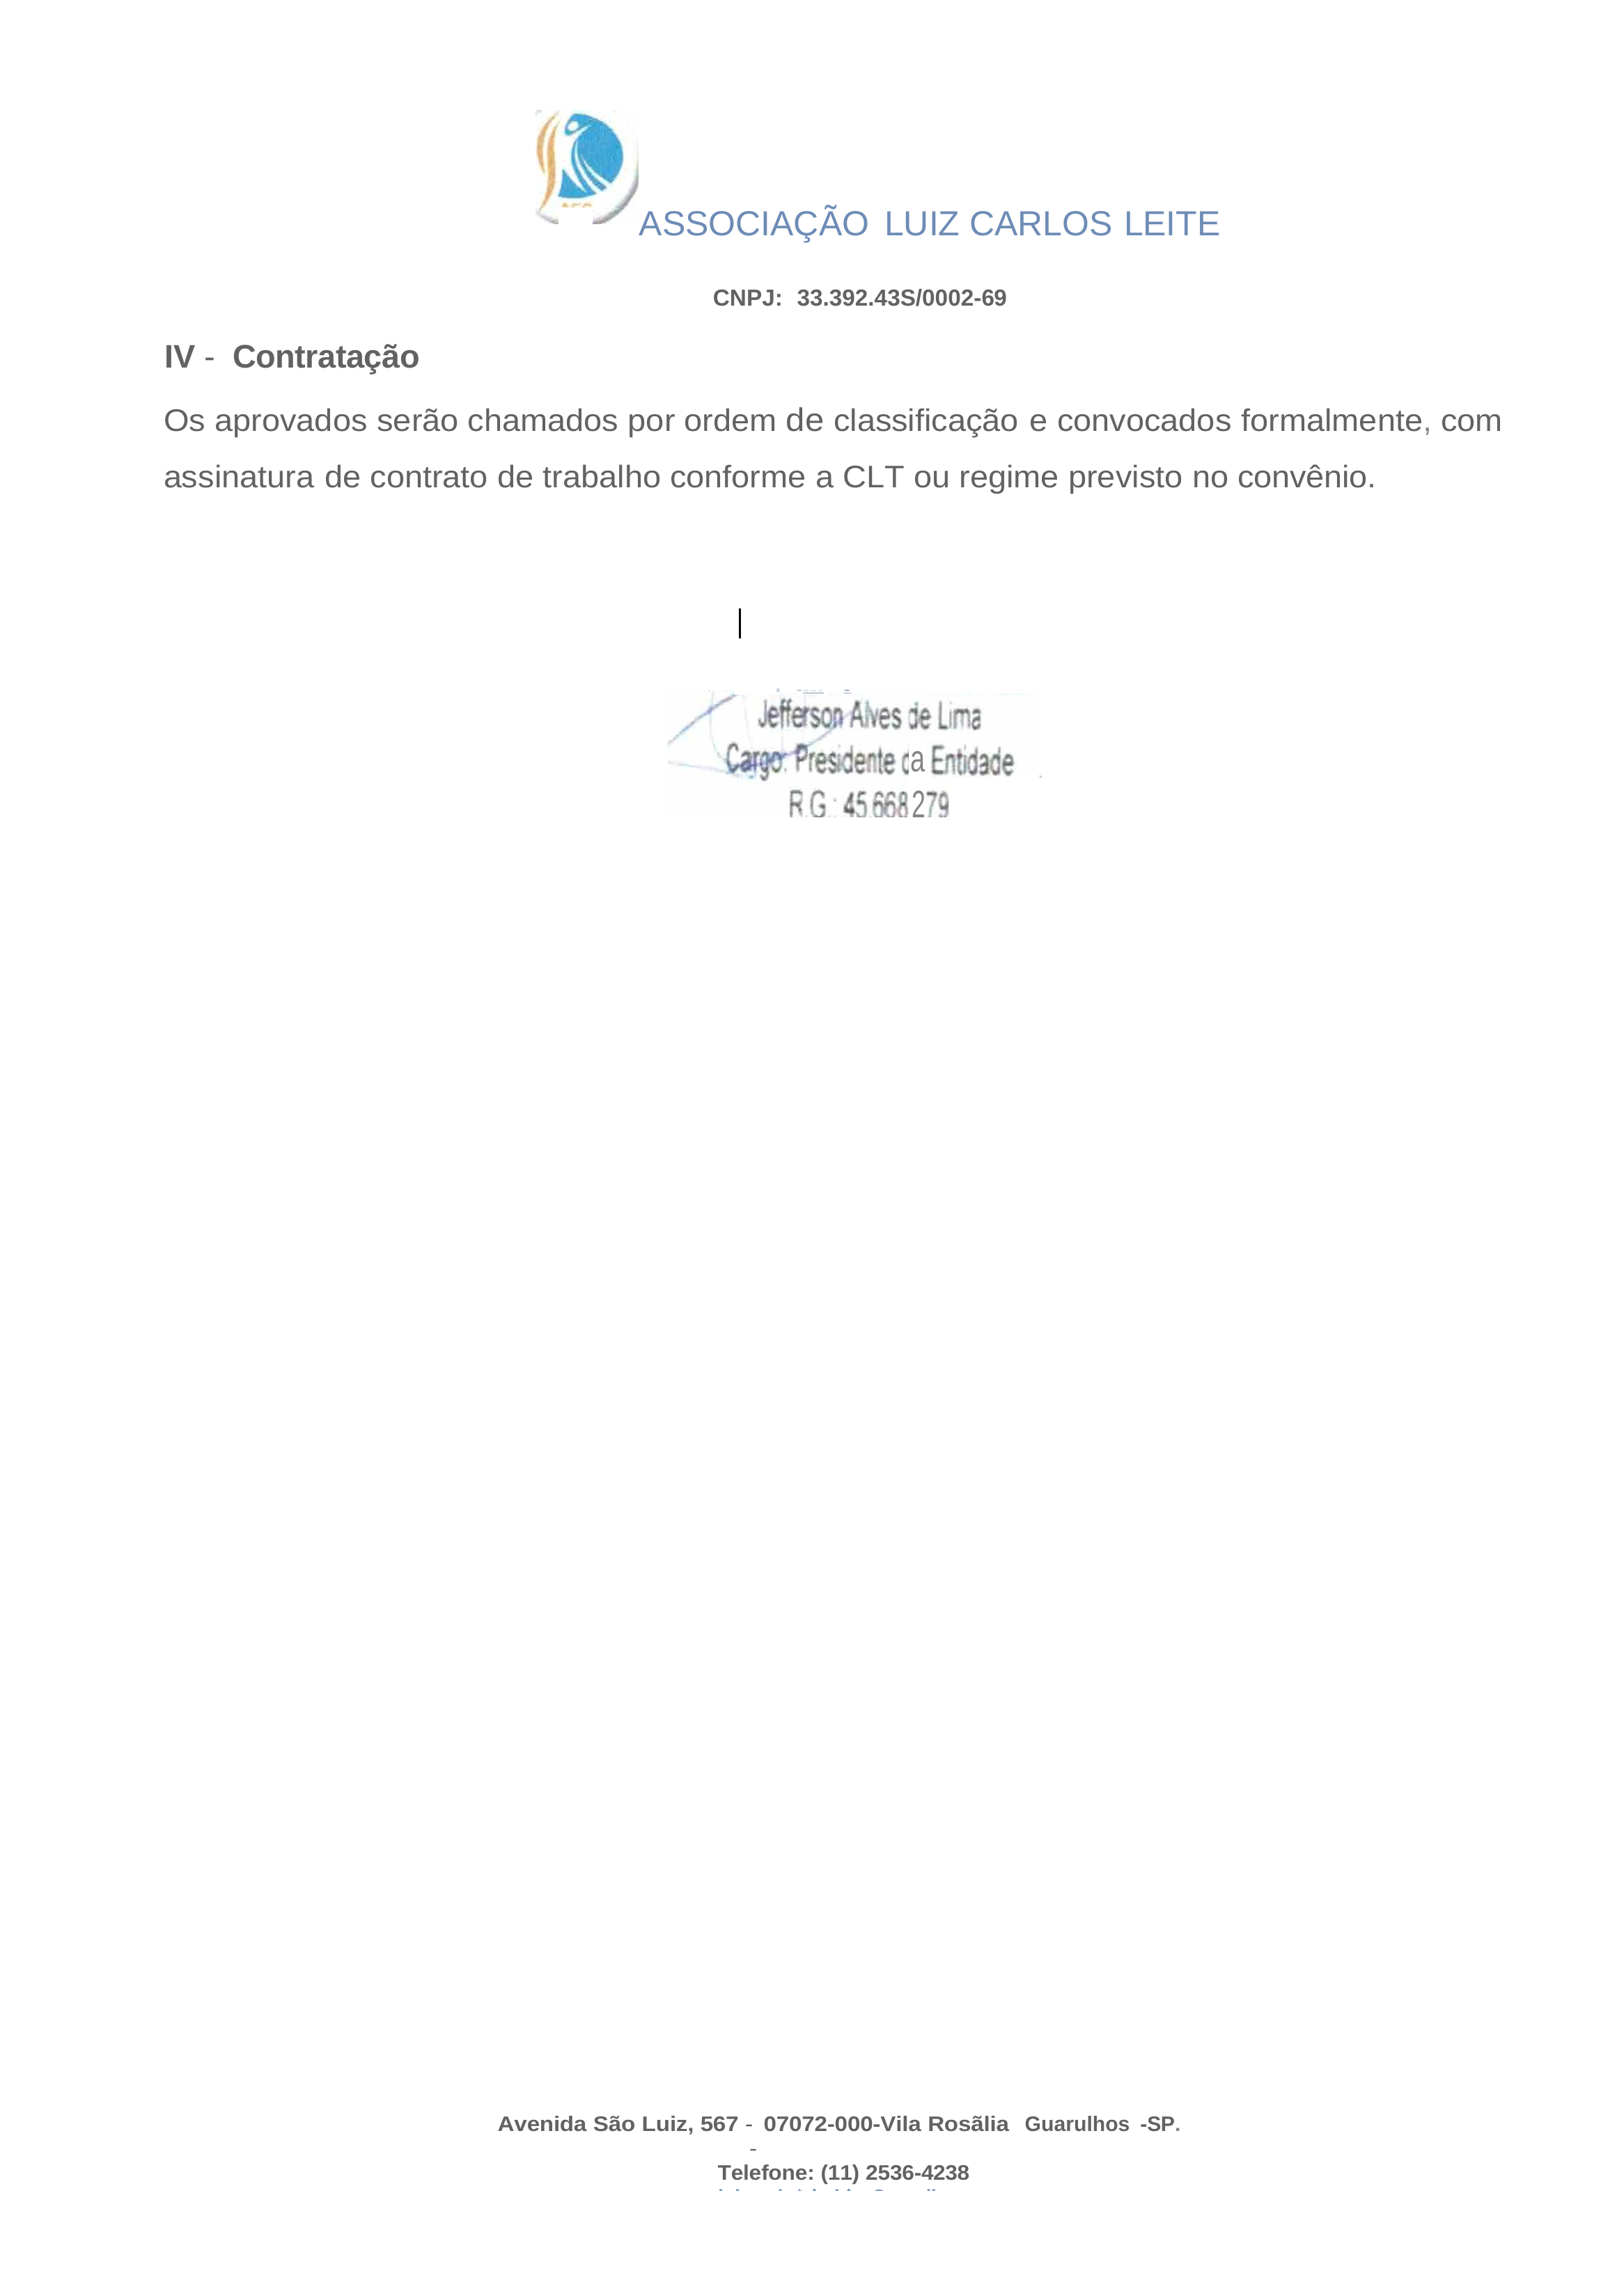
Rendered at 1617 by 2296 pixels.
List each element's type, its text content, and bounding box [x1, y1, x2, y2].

text • [843, 688, 852, 693]
text 2 [912, 782, 926, 826]
text ASSOCIAÇÃO LUIZ CARLOS LEITE [639, 203, 1224, 243]
text IV - [164, 338, 216, 375]
text Telefone: (11) 2536-4238 [673, 2160, 1014, 2185]
text Contratação [233, 338, 421, 375]
text Guarulhos -SP. [1024, 2112, 1196, 2136]
text assinatura de contrato de trabalho conforme a CLT ou regime previsto no convênio. [164, 458, 1503, 494]
text •--· [794, 688, 824, 693]
text acgluizcarlo$�ei�e@gmail.c_o_m [673, 2185, 1014, 2187]
text Avenida São Luiz, 567 - 07072-000-Vila Rosãlia - [492, 2112, 1014, 2160]
text CNPJ: 33.392.43S/0002-69 [713, 284, 1015, 311]
text a [910, 737, 926, 780]
text / 8 [761, 688, 781, 693]
text Os aprovados serão chamados por ordem de classificação e convocados formalmente, com [164, 401, 1503, 439]
